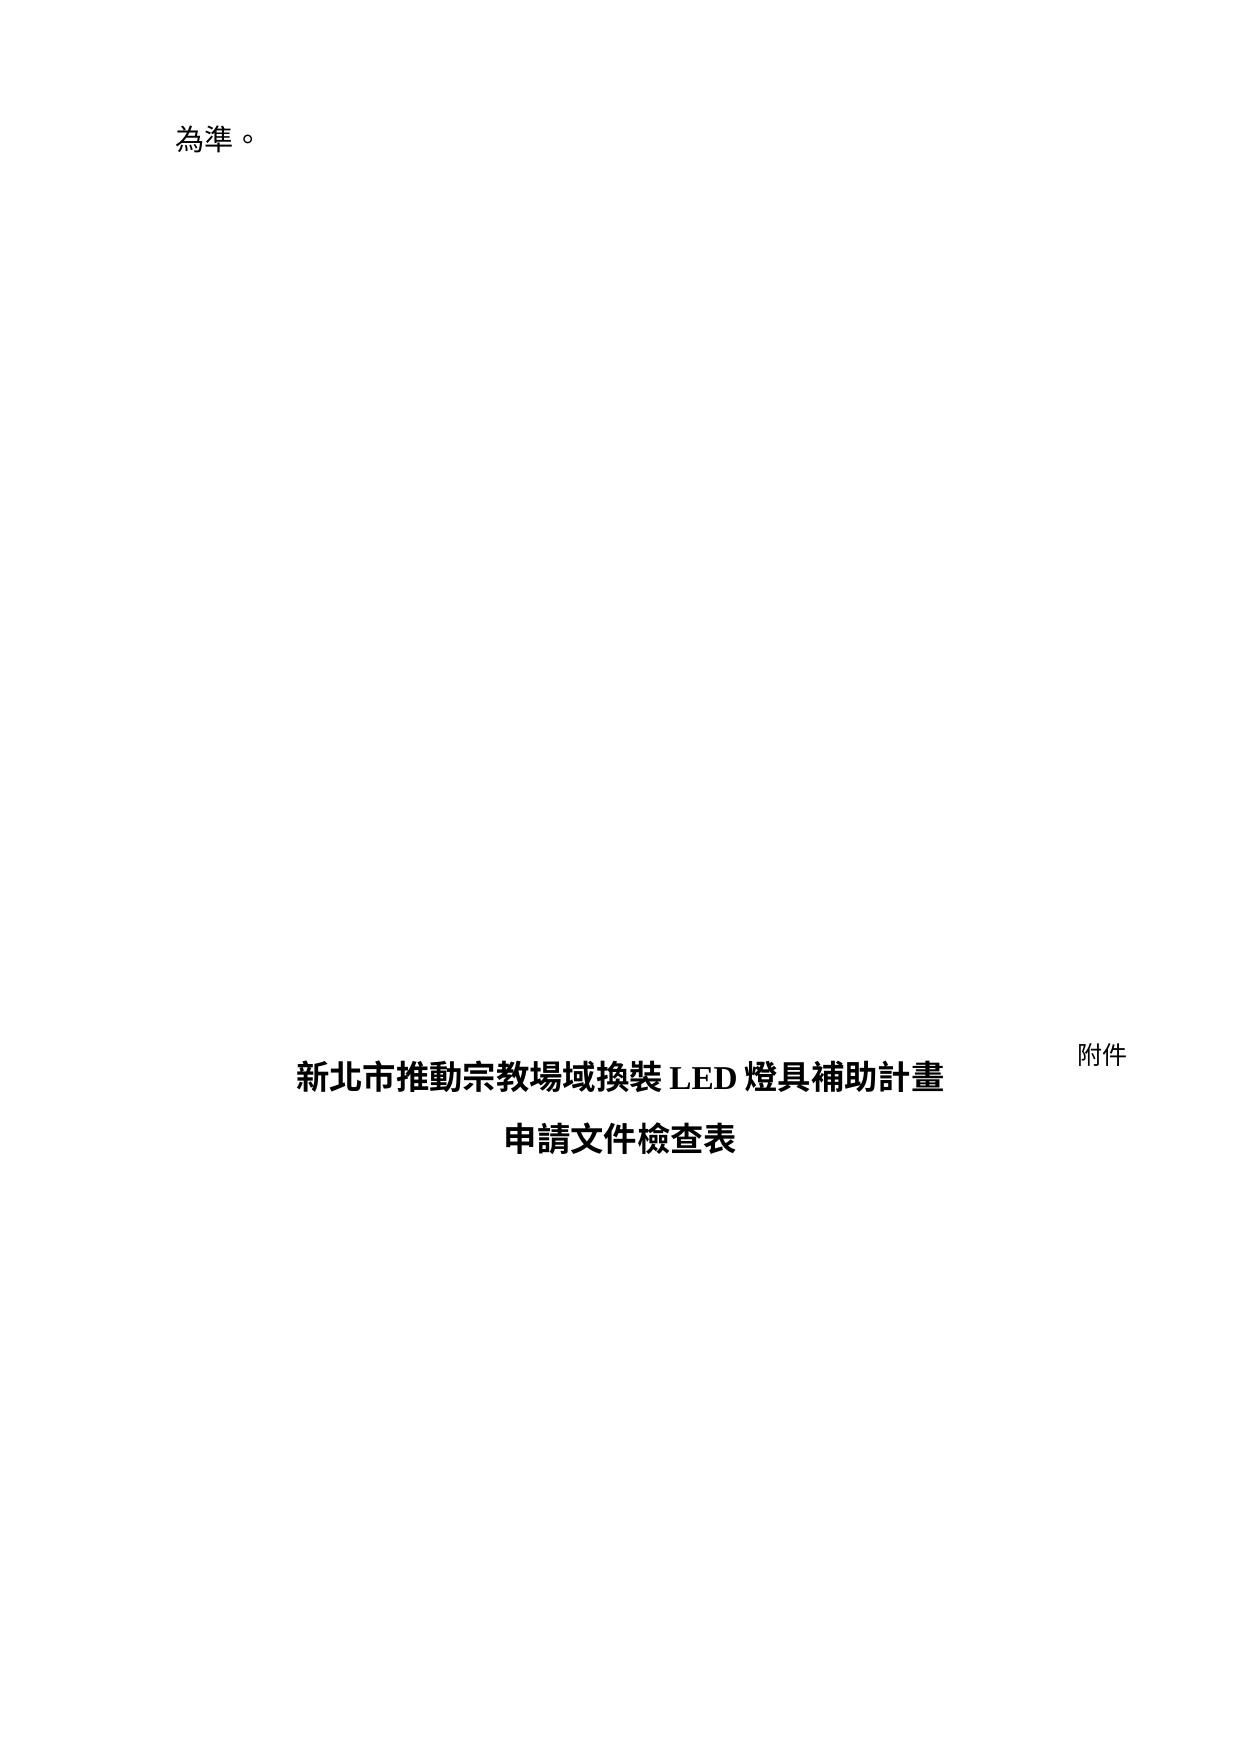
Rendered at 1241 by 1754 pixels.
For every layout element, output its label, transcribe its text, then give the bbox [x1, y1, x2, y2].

text 附件 [1055, 1036, 1149, 1072]
text 新北市推動宗教場域換裝LED燈具補助計畫 [75, 1033, 1165, 1096]
text 申請文件檢查表 [75, 1096, 1165, 1158]
list 本計畫於申請、核銷、撥款等作業如有程序及認定之疑義，均以環保局認定為準。 [125, 96, 1165, 158]
text [1040, 1028, 1164, 1081]
